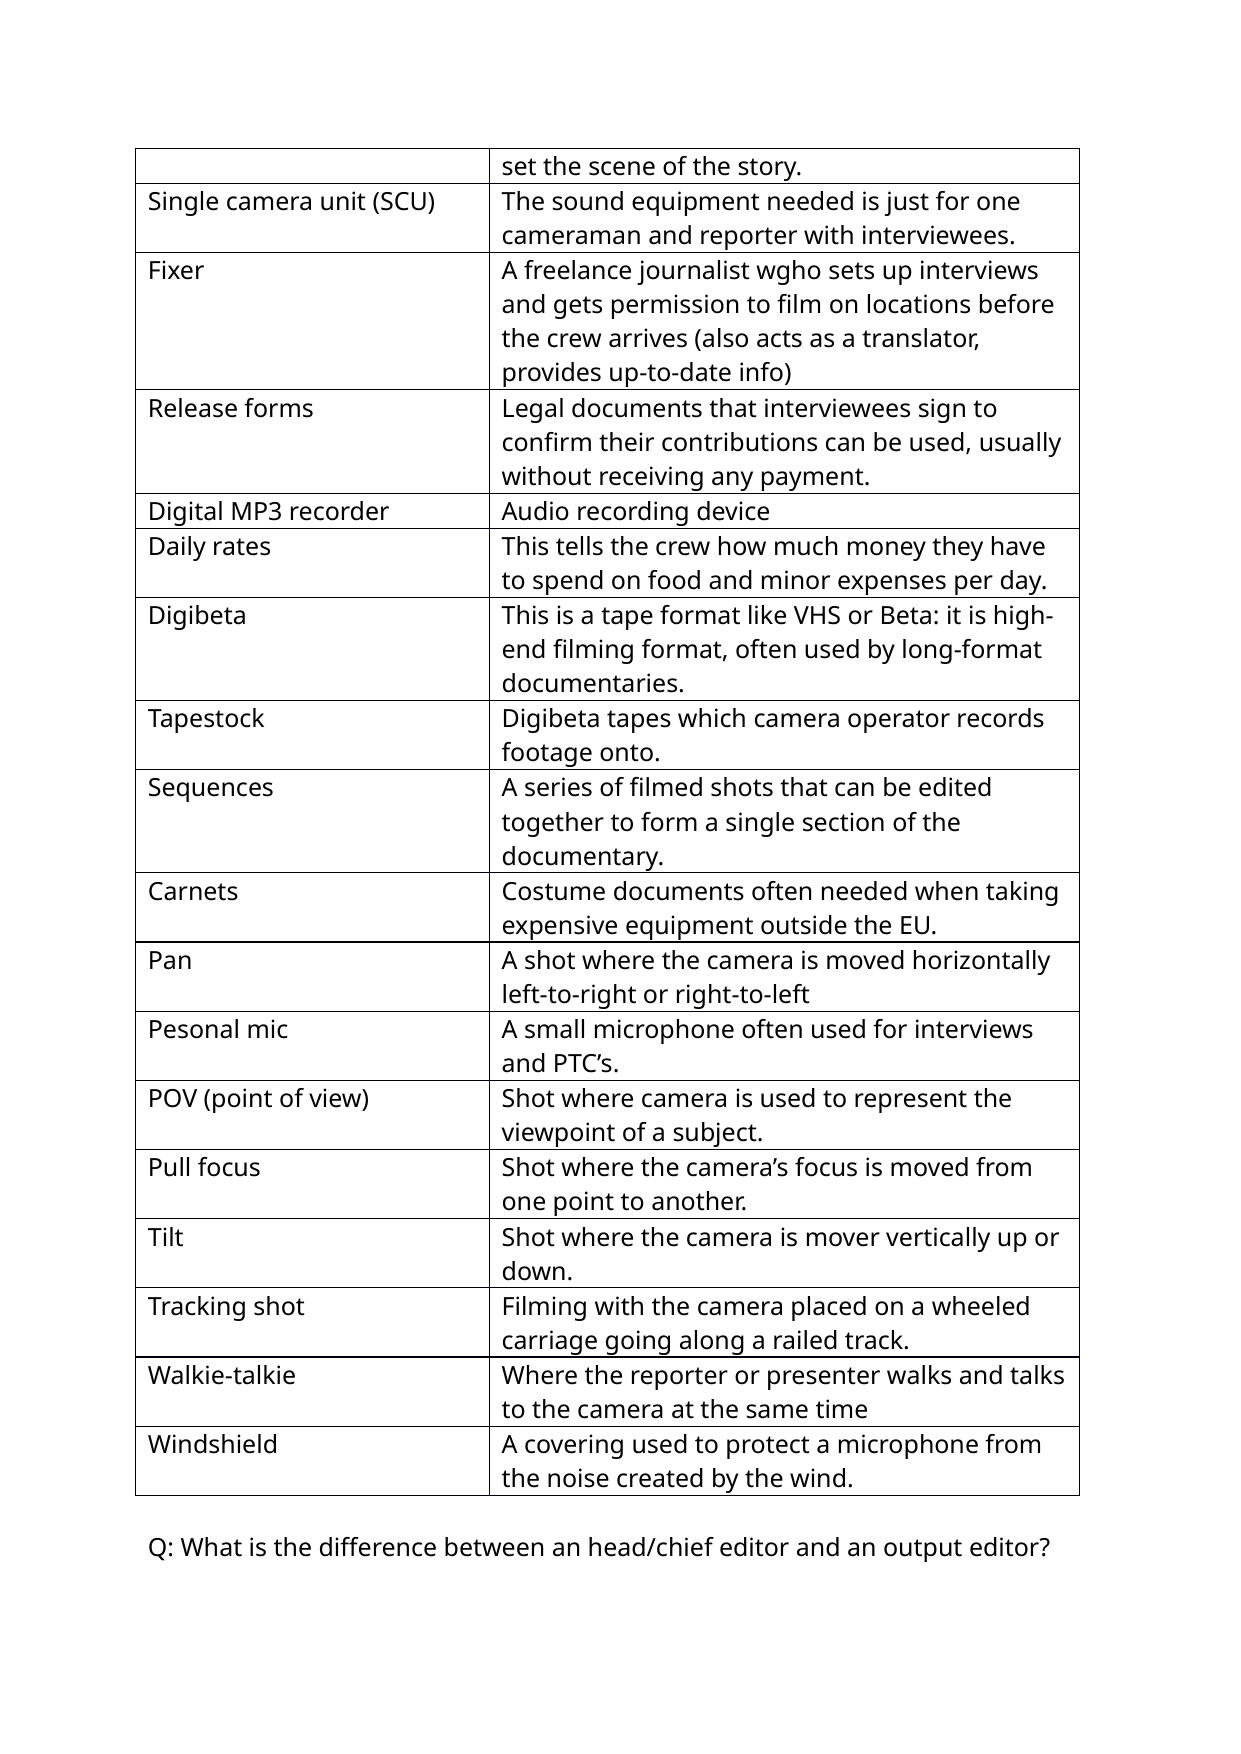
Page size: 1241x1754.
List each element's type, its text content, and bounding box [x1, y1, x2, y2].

table_cell Shot where the camera is mover vertically up or down. [490, 1219, 1079, 1287]
table_cell Carnets [136, 873, 489, 941]
table_cell Digibeta [136, 598, 489, 700]
table_cell Pan [136, 943, 489, 1011]
table_cell A series of filmed shots that can be edited together to form a single section of the documentary. [490, 770, 1079, 872]
table_cell Legal documents that interviewees sign to confirm their contributions can be used, usually without receiving any payment. [490, 390, 1079, 492]
table_cell Tapestock [136, 701, 489, 769]
table_cell Digital MP3 recorder [136, 494, 489, 527]
text Q: What is the difference between an head/chief editor and an output editor? [148, 1530, 1093, 1564]
table_cell A covering used to protect a microphone from the noise created by the wind. [490, 1427, 1079, 1495]
table_cell Digibeta tapes which camera operator records footage onto. [490, 701, 1079, 769]
table_cell This is a tape format like VHS or Beta: it is high-end filming format, often used by long-format documentaries. [490, 598, 1079, 700]
table_cell Tilt [136, 1219, 489, 1287]
table_cell This tells the crew how much money they have to spend on food and minor expenses per day. [490, 529, 1079, 597]
table_cell A small microphone often used for interviews and PTC’s. [490, 1012, 1079, 1080]
table_cell POV (point of view) [136, 1081, 489, 1149]
table_cell Sequences [136, 770, 489, 872]
table_cell The sound equipment needed is just for one cameraman and reporter with interviewees. [490, 184, 1079, 252]
table_cell Fixer [136, 253, 489, 389]
table_cell set the scene of the story. [490, 149, 1079, 183]
table_cell Where the reporter or presenter walks and talks to the camera at the same time [490, 1358, 1079, 1426]
table_cell Shot where the camera’s focus is moved from one point to another. [490, 1150, 1079, 1218]
table_cell [136, 149, 489, 183]
table_cell Release forms [136, 390, 489, 492]
table_cell Walkie-talkie [136, 1358, 489, 1426]
table_cell Single camera unit (SCU) [136, 184, 489, 252]
table_cell Filming with the camera placed on a wheeled carriage going along a railed track. [490, 1288, 1079, 1356]
table_cell Shot where camera is used to represent the viewpoint of a subject. [490, 1081, 1079, 1149]
table_cell Pull focus [136, 1150, 489, 1218]
table_cell Daily rates [136, 529, 489, 597]
table_cell A freelance journalist wgho sets up interviews and gets permission to film on locations before the crew arrives (also acts as a translator, provides up-to-date info) [490, 253, 1079, 389]
table_cell A shot where the camera is moved horizontally left-to-right or right-to-left [490, 943, 1079, 1011]
table_cell Pesonal mic [136, 1012, 489, 1080]
table_cell Tracking shot [136, 1288, 489, 1356]
table_cell Audio recording device [490, 494, 1079, 527]
table_cell Windshield [136, 1427, 489, 1495]
table_cell Costume documents often needed when taking expensive equipment outside the EU. [490, 873, 1079, 941]
